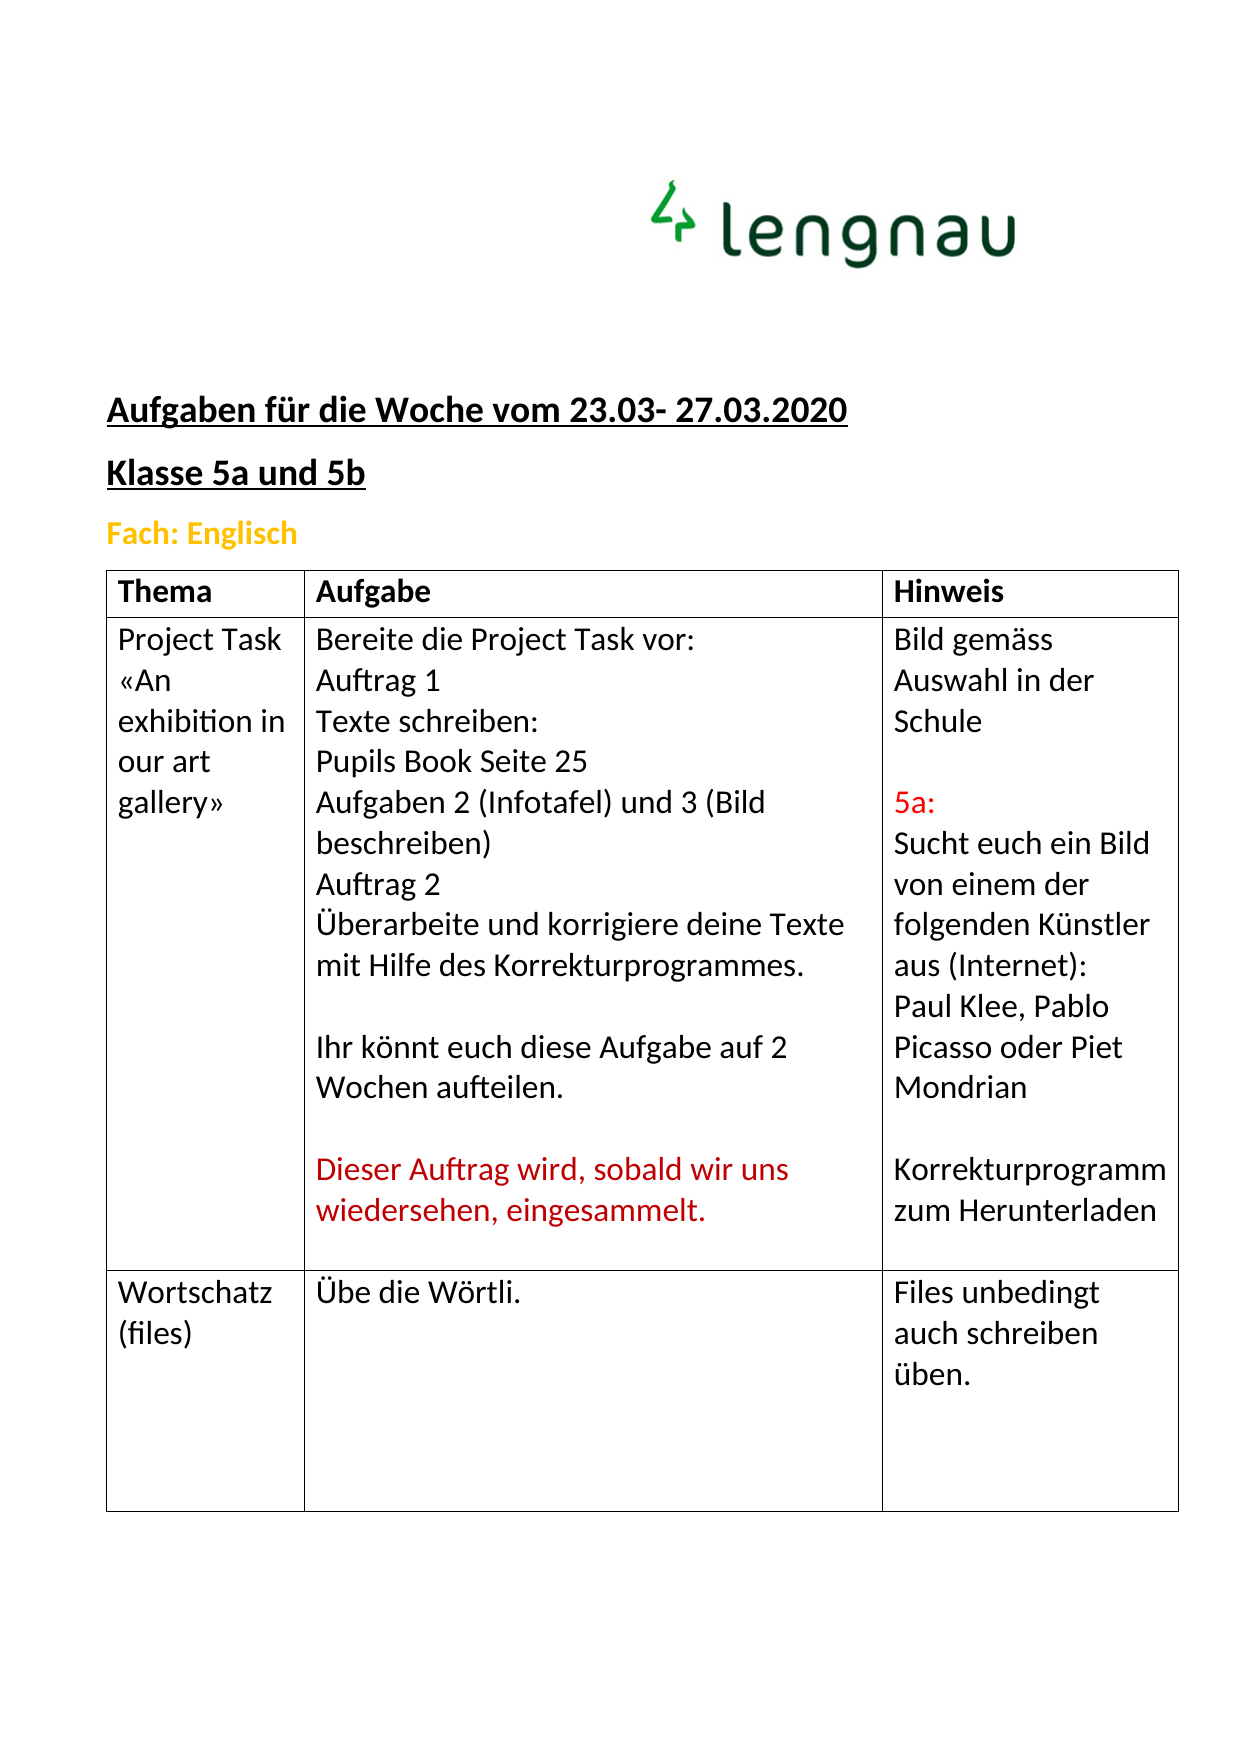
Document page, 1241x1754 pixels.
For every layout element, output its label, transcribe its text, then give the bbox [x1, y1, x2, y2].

text Aufgaben für die Woche vom 23.03- 27.03.2020 [106, 386, 1092, 432]
table_cell Files unbedingt auch schreiben üben. [883, 1271, 1178, 1511]
table_header Hinweis [883, 571, 1178, 617]
table_header Aufgabe [305, 571, 882, 617]
text Fach: Englisch [106, 512, 1092, 552]
table_cell Project Task «An exhibition in our art gallery» [107, 618, 304, 1270]
table_cell Bild gemäss Auswahl in der Schule 5a: Sucht euch ein Bild von einem der folgenden Künstler aus (Internet): Paul Klee, Pablo Picasso oder Piet Mondrian Korrekturprogramm zum Herunterladen [883, 618, 1178, 1270]
table_header Thema [107, 571, 304, 617]
table_cell Wortschatz (files) [107, 1271, 304, 1511]
table_cell Übe die Wörtli. [305, 1271, 882, 1511]
text Klasse 5a und 5b [106, 449, 1092, 495]
table_cell Bereite die Project Task vor: Auftrag 1 Texte schreiben: Pupils Book Seite 25 Aufgaben 2 (Infotafel) und 3 (Bild beschreiben) Auftrag 2 Überarbeite und korrigiere deine Texte mit Hilfe des Korrekturprogrammes. Ihr könnt euch diese Aufgabe auf 2 Wochen aufteilen. Dieser Auftrag wird, sobald wir uns wiedersehen, eingesammelt. [305, 618, 882, 1270]
